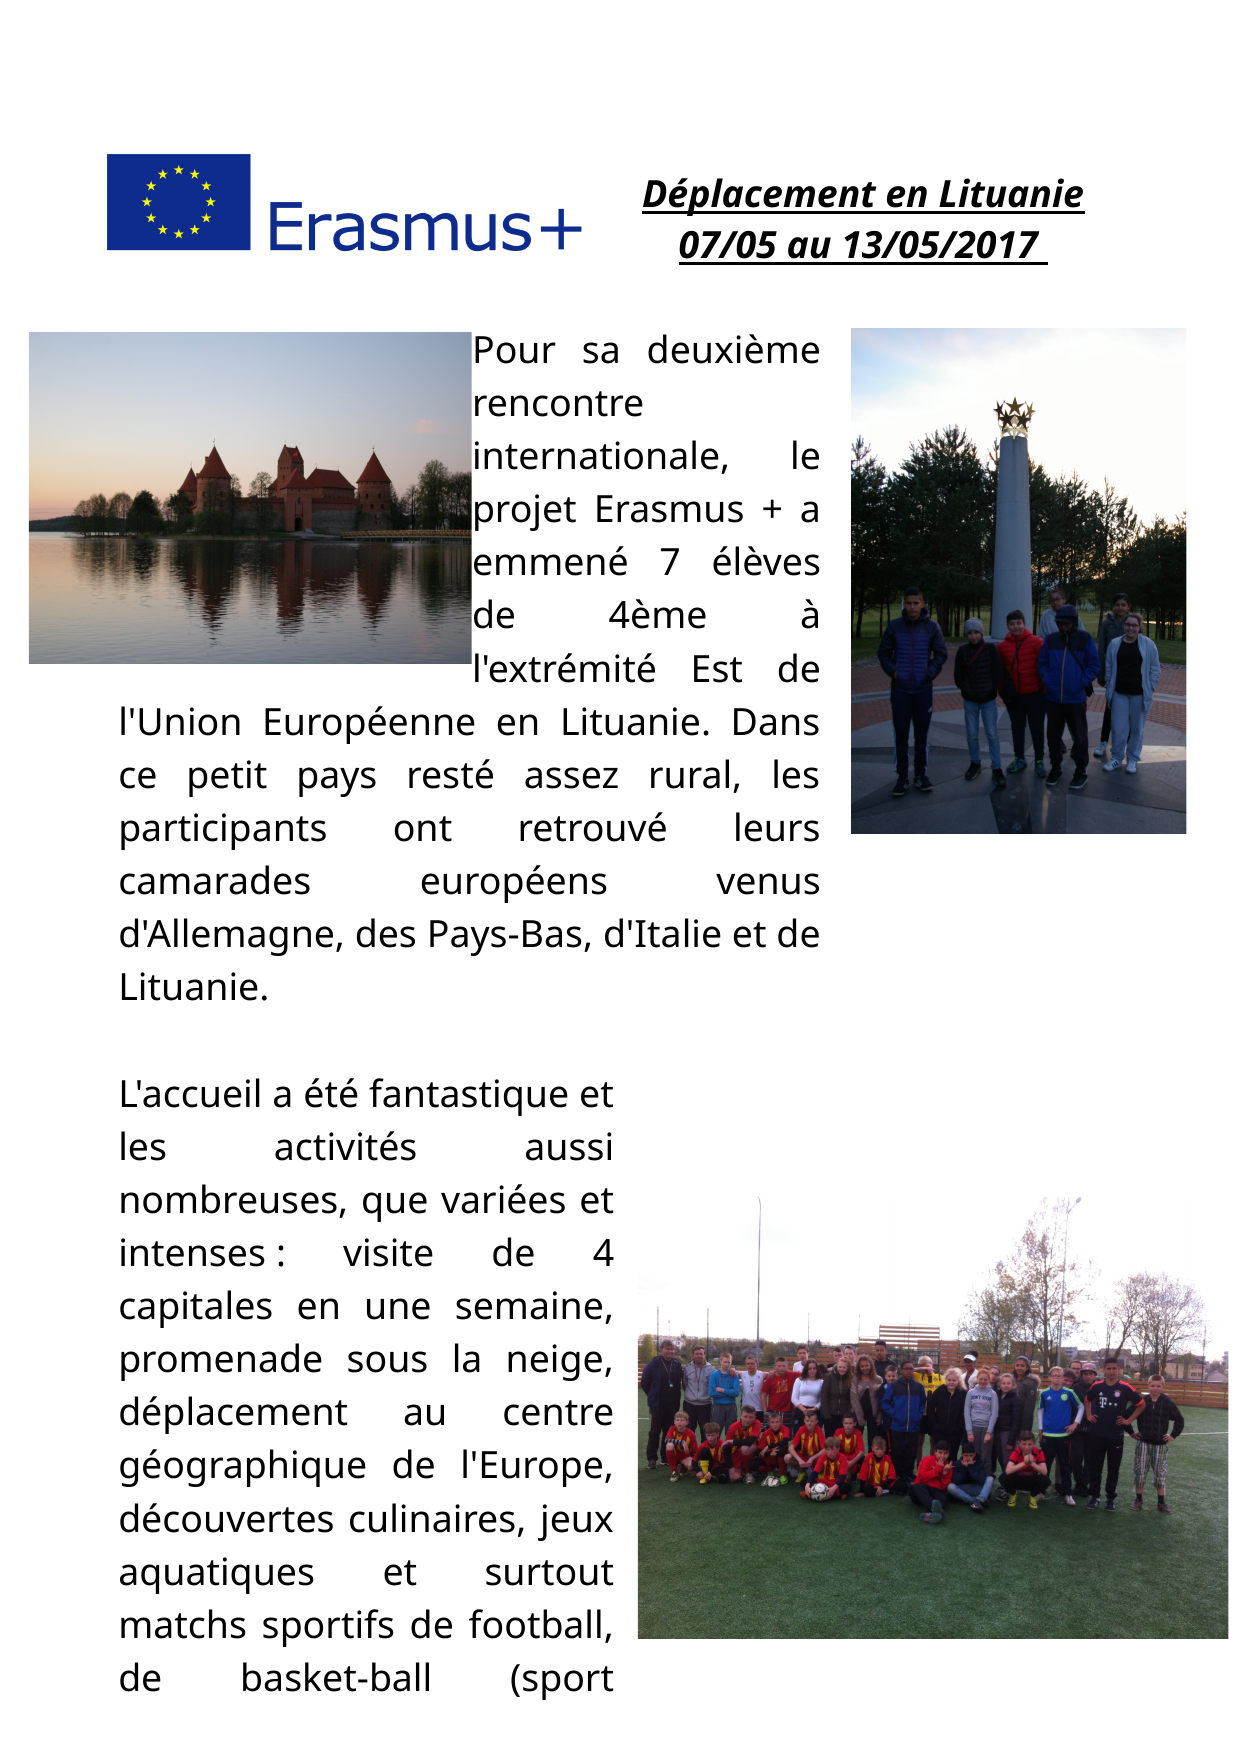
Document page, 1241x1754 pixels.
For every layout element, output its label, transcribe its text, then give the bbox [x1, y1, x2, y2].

picture [79, 126, 609, 278]
picture [637, 1197, 1229, 1639]
text Déplacement en Lituanie 07/05 au 13/05/2017 [609, 168, 1122, 270]
picture [851, 328, 1187, 834]
picture [28, 332, 472, 664]
text L'accueil a été fantastique et les activités aussi nombreuses, que variées et intenses : visite de 4 capitales en une semaine, promenade sous la neige, déplacement au centre géographique de l'Europe, découvertes culinaires, jeux aquatiques et surtout matchs sportifs de football, de basket-ball (sport [118, 1064, 614, 1702]
text Pour sa deuxième rencontre internationale, le projet Erasmus + a emmené 7 élèves de 4ème à l'extrémité Est de l'Union Européenne en Lituanie. Dans ce petit pays resté assez rural, les participants ont retrouvé leurs camarades européens venus d'Allemagne, des Pays-Bas, d'Italie et de Lituanie. [118, 321, 821, 1011]
